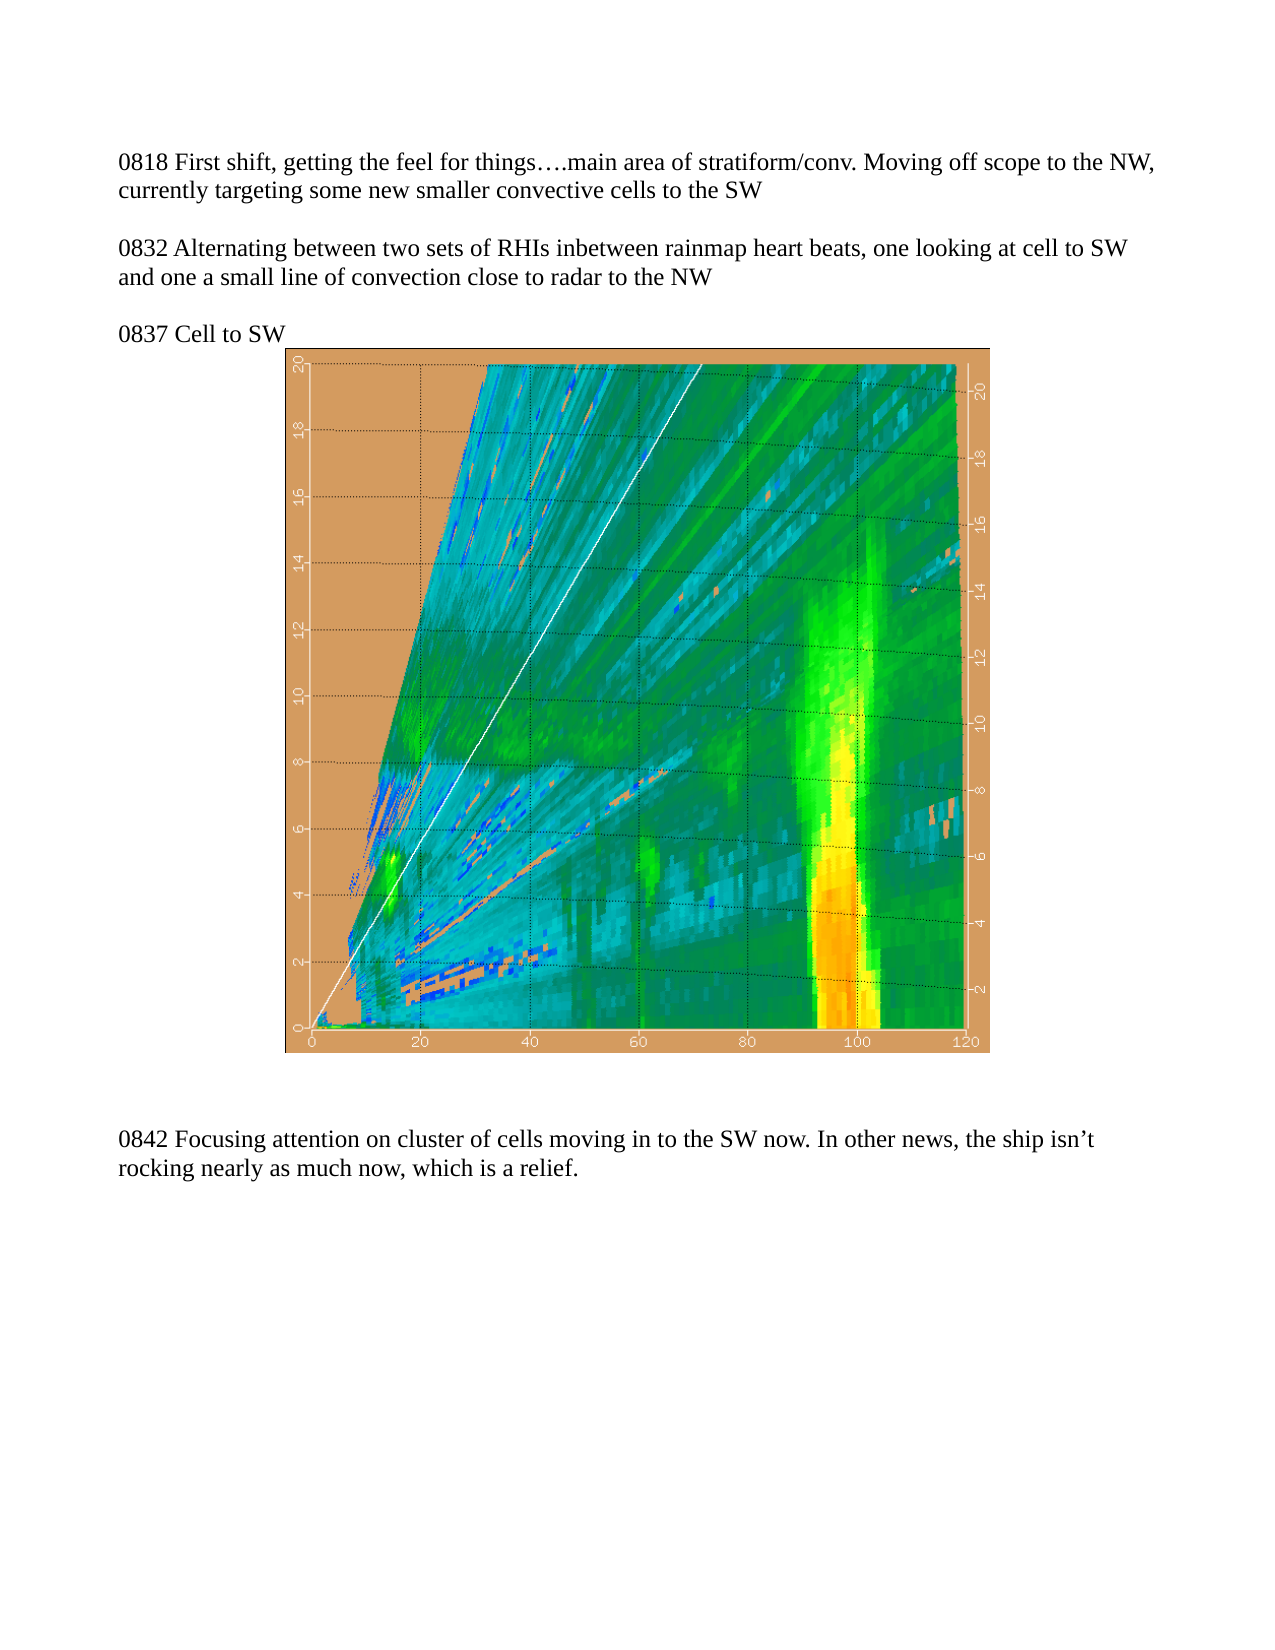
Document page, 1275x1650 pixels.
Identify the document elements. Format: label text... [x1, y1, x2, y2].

text 0837 Cell to SW [118, 319, 1157, 348]
picture [285, 348, 990, 1053]
text 0842 Focusing attention on cluster of cells moving in to the SW now. In other news, the ship isn’t rocking nearly as much now, which is a relief. [118, 1124, 1157, 1182]
text 0818 First shift, getting the feel for things….main area of stratiform/conv. Moving off scope to the NW, currently targeting some new smaller convective cells to the SW [118, 147, 1157, 204]
text 0832 Alternating between two sets of RHIs inbetween rainmap heart beats, one looking at cell to SW and one a small line of convection close to radar to the NW [118, 233, 1157, 291]
